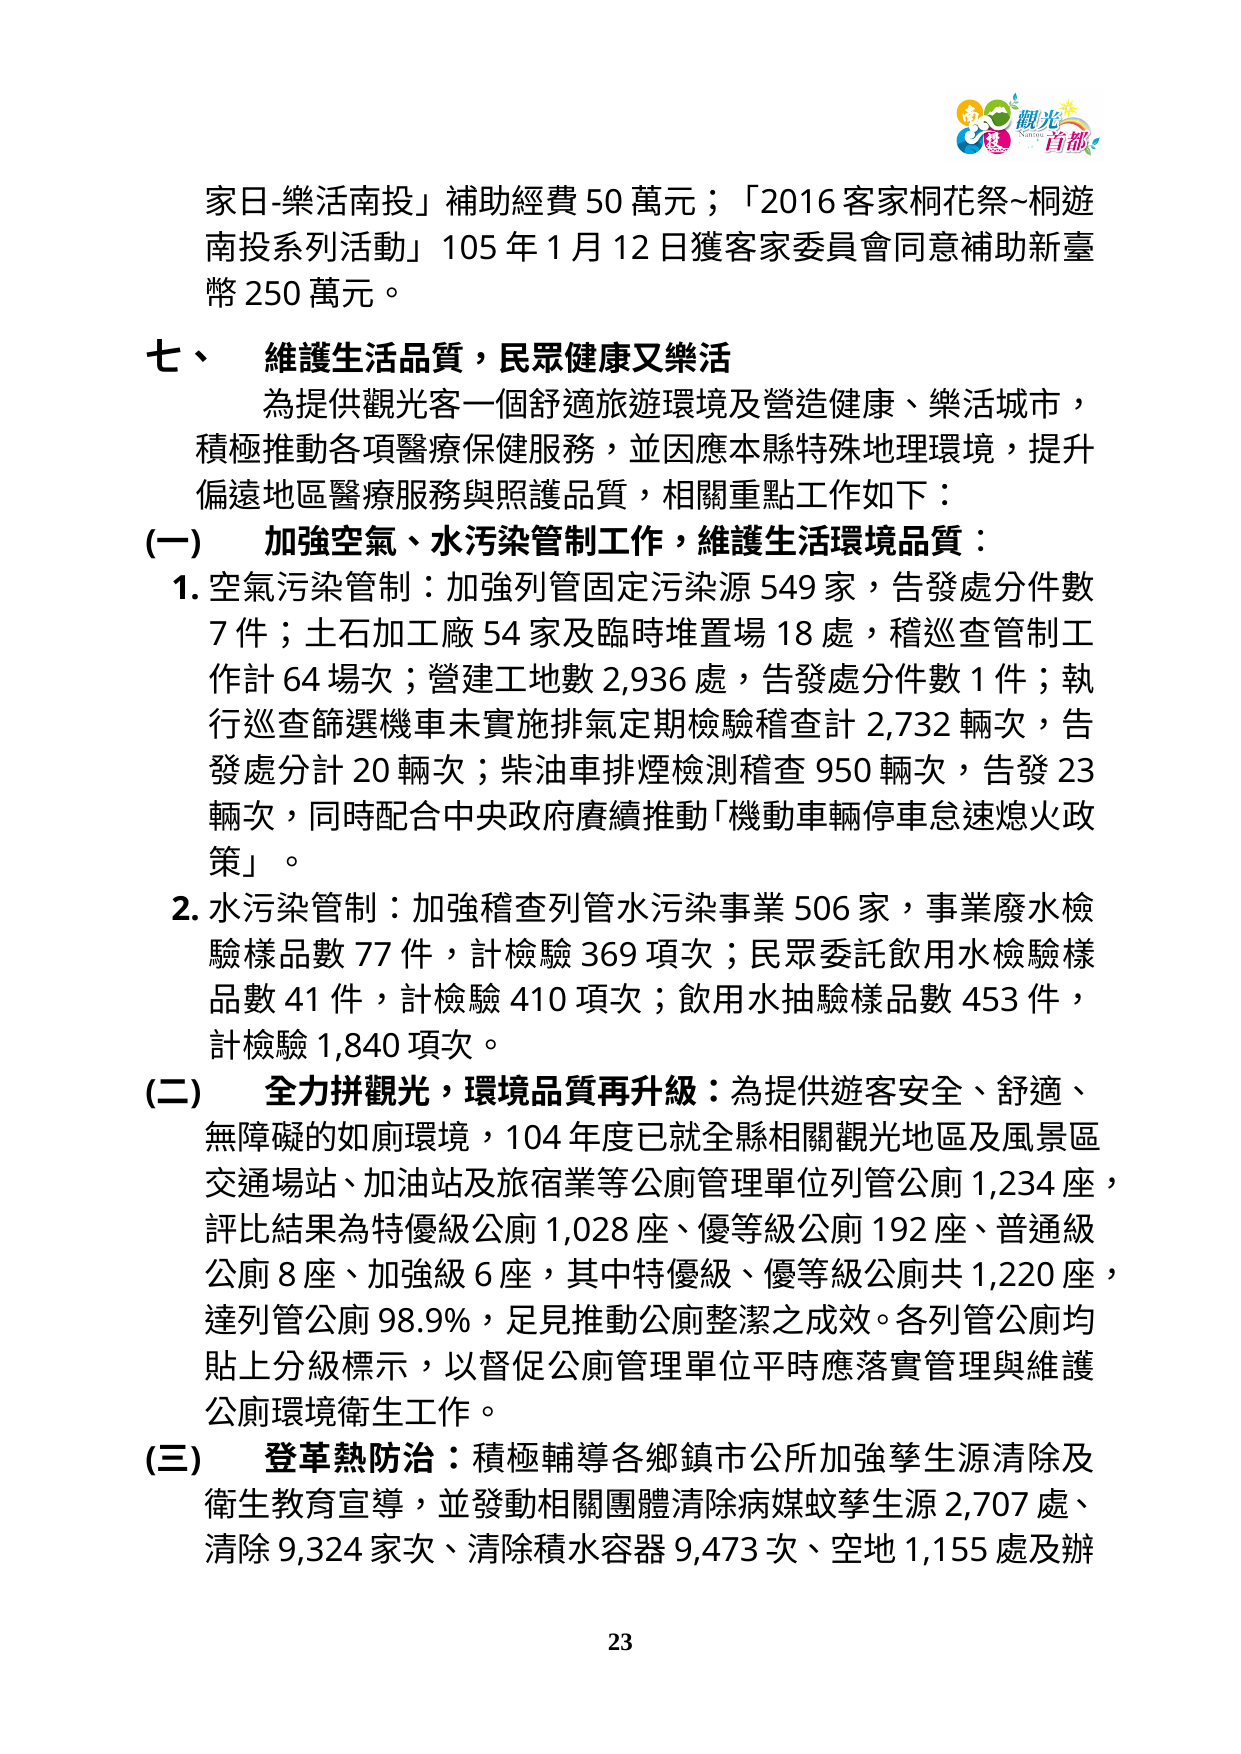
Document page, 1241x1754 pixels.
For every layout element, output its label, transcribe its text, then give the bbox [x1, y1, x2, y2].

list 登革熱防治：積極輔導各鄉鎮市公所加強孳生源清除及衛生教育宣導，並發動相關團體清除病媒蚊孳生源2,707處、清除9,324家次、清除積水容器9,473次、空地1,155處及辦理衛生教育宣導71場次、參加人數8,631次、分發宣導單張12,537張。 [145, 1433, 1095, 1571]
list 維護生活品質，民眾健康又樂活 [145, 333, 1095, 379]
list 空氣污染管制：加強列管固定污染源549家，告發處分件數7件；土石加工廠54家及臨時堆置場18處，稽巡查管制工作計64場次；營建工地數2,936處，告發處分件數1件；執行巡查篩選機車未實施排氣定期檢驗稽查計2,732輛次，告發處分計20輛次；柴油車排煙檢測稽查950輛次，告發23輛次，同時配合中央政府賡續推動「機動車輛停車怠速熄火政策」。 [171, 563, 1095, 883]
picture [946, 88, 1105, 162]
text 為提供觀光客一個舒適旅遊環境及營造健康、樂活城市，積極推動各項醫療保健服務，並因應本縣特殊地理環境，提升偏遠地區醫療服務與照護品質，相關重點工作如下： [195, 379, 1095, 517]
list 加強空氣、水汚染管制工作，維護生活環境品質： [145, 517, 1095, 563]
list 家日-樂活南投」補助經費50萬元；「2016客家桐花祭~桐遊南投系列活動」105年1月12日獲客家委員會同意補助新臺幣250萬元。 [145, 177, 1095, 315]
list 水污染管制：加強稽查列管水污染事業506家，事業廢水檢驗樣品數77件，計檢驗369項次；民眾委託飲用水檢驗樣品數41件，計檢驗410項次；飲用水抽驗樣品數453件，計檢驗1,840項次。 [171, 883, 1095, 1067]
list 全力拼觀光，環境品質再升級：為提供遊客安全、舒適、無障礙的如廁環境，104年度已就全縣相關觀光地區及風景區、交通場站、加油站及旅宿業等公廁管理單位列管公廁1,234座，評比結果為特優級公廁1,028座、優等級公廁192座、普通級公廁8座、加強級6座，其中特優級、優等級公廁共1,220座，達列管公廁98.9%，足見推動公廁整潔之成效。各列管公廁均貼上分級標示，以督促公廁管理單位平時應落實管理與維護公廁環境衛生工作。 [145, 1067, 1095, 1433]
